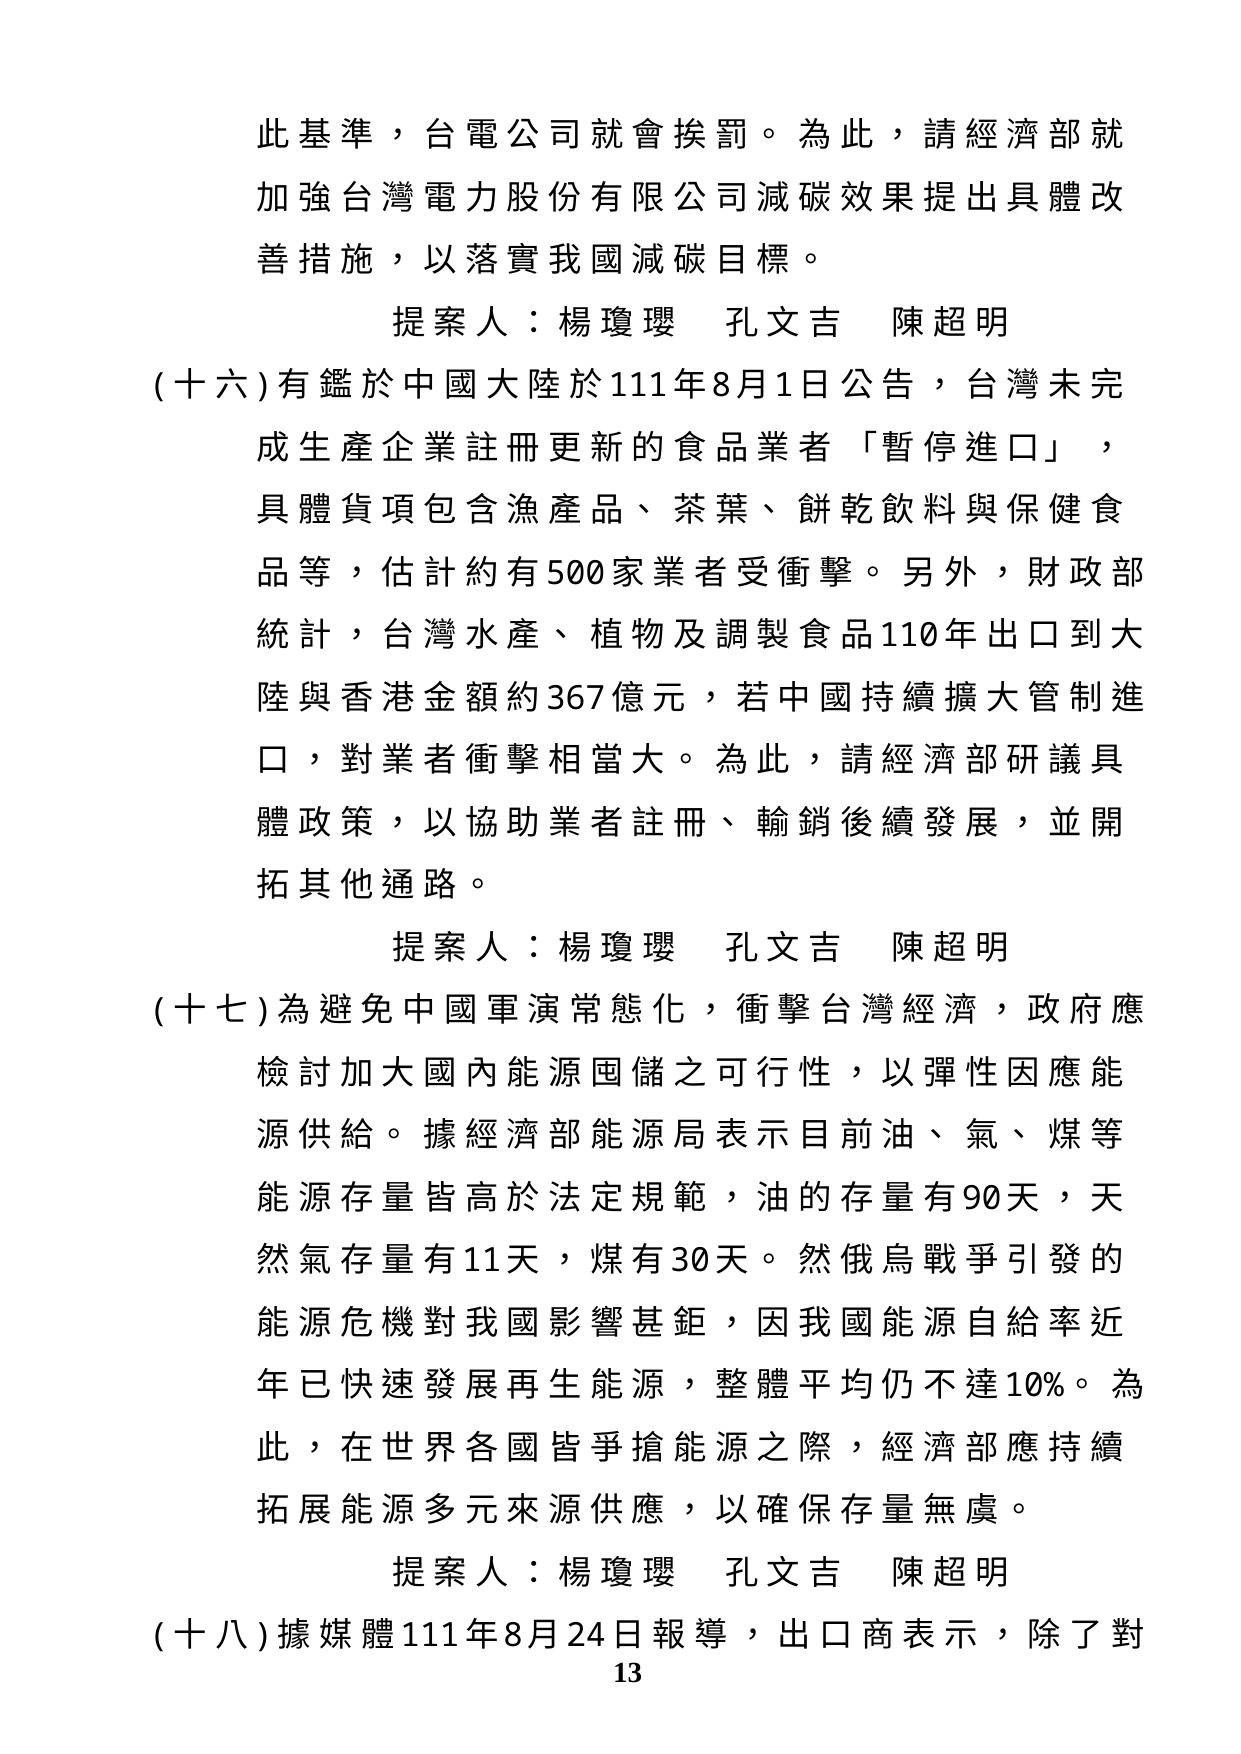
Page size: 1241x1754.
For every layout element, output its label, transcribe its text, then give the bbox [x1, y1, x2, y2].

text 此基準，台電公司就會挨罰。為此，請經濟部就加強台灣電力股份有限公司減碳效果提出具體改善措施，以落實我國減碳目標。 [140, 91, 1148, 278]
text (十六)有鑑於中國大陸於111年8月1日公告，台灣未完成生產企業註冊更新的食品業者「暫停進口」，具體貨項包含漁產品、茶葉、餅乾飲料與保健食品等，估計約有500家業者受衝擊。另外，財政部統計，台灣水產、植物及調製食品110年出口到大陸與香港金額約367億元，若中國持續擴大管制進口，對業者衝擊相當大。為此，請經濟部研議具體政策，以協助業者註冊、輸銷後續發展，並開拓其他通路。 [140, 341, 1148, 903]
text (十八)據媒體111年8月24日報導，出口商表示，除了對 [140, 1591, 1148, 1653]
text 提案人：楊瓊瓔 孔文吉 陳超明 [378, 903, 1148, 966]
text (十七)為避免中國軍演常態化，衝擊台灣經濟，政府應檢討加大國內能源囤儲之可行性，以彈性因應能源供給。據經濟部能源局表示目前油、氣、煤等能源存量皆高於法定規範，油的存量有90天，天然氣存量有11天，煤有30天。然俄烏戰爭引發的能源危機對我國影響甚鉅，因我國能源自給率近年已快速發展再生能源，整體平均仍不達10%。為此，在世界各國皆爭搶能源之際，經濟部應持續拓展能源多元來源供應，以確保存量無虞。 [140, 966, 1148, 1528]
text 提案人：楊瓊瓔 孔文吉 陳超明 [378, 1528, 1148, 1591]
text 提案人：楊瓊瓔 孔文吉 陳超明 [378, 278, 1148, 341]
